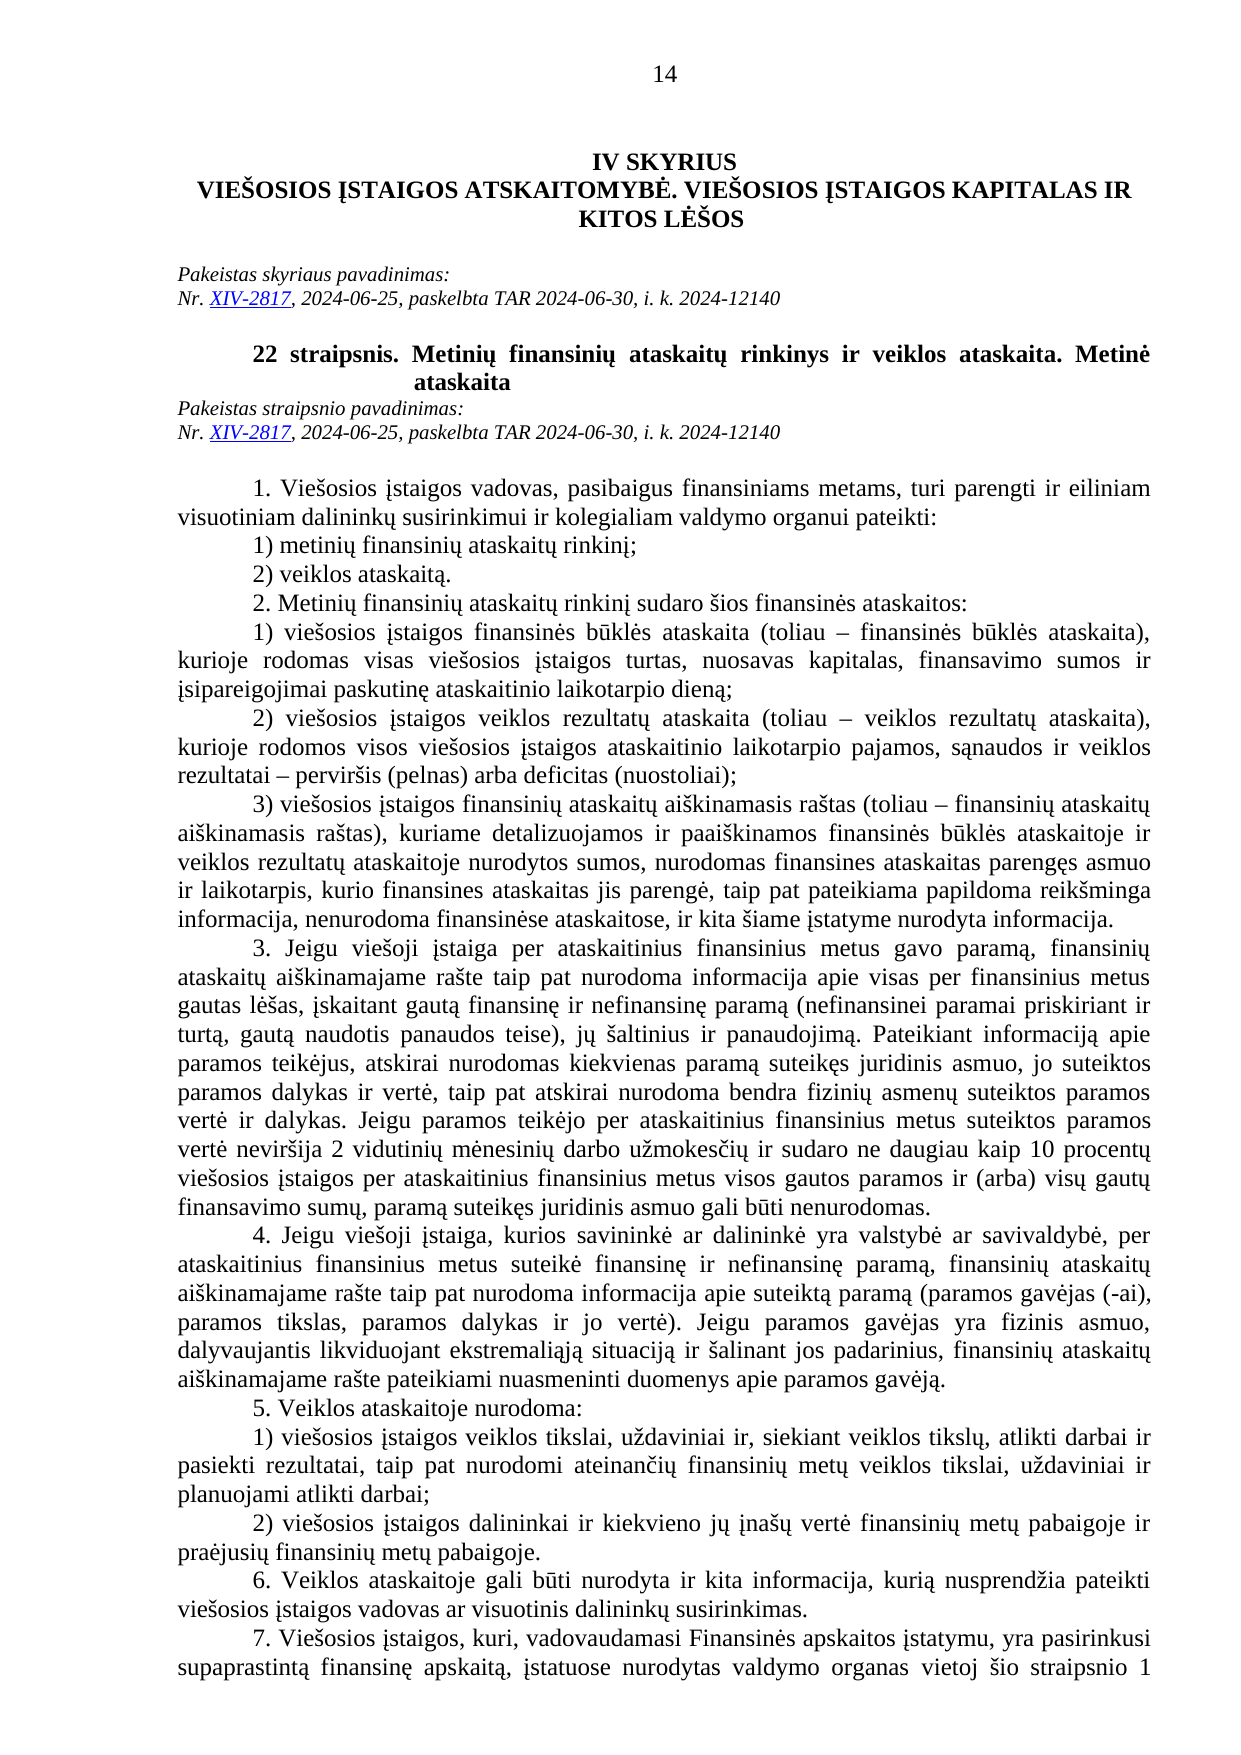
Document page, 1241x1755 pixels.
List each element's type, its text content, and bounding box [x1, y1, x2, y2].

text IV SKYRIUS [177, 147, 1152, 176]
text 22 straipsnis. Metinių finansinių ataskaitų rinkinys ir veiklos ataskaita. Metinė ataskaita [252, 339, 1152, 396]
text Nr. XIV-2817, 2024-06-25, paskelbta TAR 2024-06-30, i. k. 2024-12140 [177, 286, 1152, 310]
text 2. Metinių finansinių ataskaitų rinkinį sudaro šios finansinės ataskaitos: [177, 588, 1152, 617]
text 1. Viešosios įstaigos vadovas, pasibaigus finansiniams metams, turi parengti ir eiliniam visuotiniam dalininkų susirinkimui ir kolegialiam valdymo organui pateikti: [177, 473, 1152, 531]
text 5. Veiklos ataskaitoje nurodoma: [177, 1393, 1152, 1422]
text 6. Veiklos ataskaitoje gali būti nurodyta ir kita informacija, kurią nusprendžia pateikti viešosios įstaigos vadovas ar visuotinis dalininkų susirinkimas. [177, 1566, 1152, 1623]
text VIEŠOSIOS ĮSTAIGOS ATSKAITOMYBĖ. VIEŠOSIOS ĮSTAIGOS KAPITALAS IR KITOS LĖŠOS [177, 176, 1152, 233]
text 2) viešosios įstaigos veiklos rezultatų ataskaita (toliau – veiklos rezultatų ataskaita), kurioje rodomos visos viešosios įstaigos ataskaitinio laikotarpio pajamos, sąnaudos ir veiklos rezultatai – perviršis (pelnas) arba deficitas (nuostoliai); [177, 703, 1152, 789]
text 2) viešosios įstaigos dalininkai ir kiekvieno jų įnašų vertė finansinių metų pabaigoje ir praėjusių finansinių metų pabaigoje. [177, 1508, 1152, 1566]
text 1) viešosios įstaigos finansinės būklės ataskaita (toliau – finansinės būklės ataskaita), kurioje rodomas visas viešosios įstaigos turtas, nuosavas kapitalas, finansavimo sumos ir įsipareigojimai paskutinę ataskaitinio laikotarpio dieną; [177, 617, 1152, 703]
text Pakeistas skyriaus pavadinimas: [177, 262, 1152, 286]
text Pakeistas straipsnio pavadinimas: [177, 396, 1152, 420]
text 3) viešosios įstaigos finansinių ataskaitų aiškinamasis raštas (toliau – finansinių ataskaitų aiškinamasis raštas), kuriame detalizuojamos ir paaiškinamos finansinės būklės ataskaitoje ir veiklos rezultatų ataskaitoje nurodytos sumos, nurodomas finansines ataskaitas parengęs asmuo ir laikotarpis, kurio finansines ataskaitas jis parengė, taip pat pateikiama papildoma reikšminga informacija, nenurodoma finansinėse ataskaitose, ir kita šiame įstatyme nurodyta informacija. [177, 789, 1152, 933]
text Nr. XIV-2817, 2024-06-25, paskelbta TAR 2024-06-30, i. k. 2024-12140 [177, 420, 1152, 444]
text 3. Jeigu viešoji įstaiga per ataskaitinius finansinius metus gavo paramą, finansinių ataskaitų aiškinamajame rašte taip pat nurodoma informacija apie visas per finansinius metus gautas lėšas, įskaitant gautą finansinę ir nefinansinę paramą (nefinansinei paramai priskiriant ir turtą, gautą naudotis panaudos teise), jų šaltinius ir panaudojimą. Pateikiant informaciją apie paramos teikėjus, atskirai nurodomas kiekvienas paramą suteikęs juridinis asmuo, jo suteiktos paramos dalykas ir vertė, taip pat atskirai nurodoma bendra fizinių asmenų suteiktos paramos vertė ir dalykas. Jeigu paramos teikėjo per ataskaitinius finansinius metus suteiktos paramos vertė neviršija 2 vidutinių mėnesinių darbo užmokesčių ir sudaro ne daugiau kaip 10 procentų viešosios įstaigos per ataskaitinius finansinius metus visos gautos paramos ir (arba) visų gautų finansavimo sumų, paramą suteikęs juridinis asmuo gali būti nenurodomas. [177, 933, 1152, 1221]
text 2) veiklos ataskaitą. [177, 559, 1152, 588]
text 4. Jeigu viešoji įstaiga, kurios savininkė ar dalininkė yra valstybė ar savivaldybė, per ataskaitinius finansinius metus suteikė finansinę ir nefinansinę paramą, finansinių ataskaitų aiškinamajame rašte taip pat nurodoma informacija apie suteiktą paramą (paramos gavėjas (‑ai), paramos tikslas, paramos dalykas ir jo vertė). Jeigu paramos gavėjas yra fizinis asmuo, dalyvaujantis likviduojant ekstremaliąją situaciją ir šalinant jos padarinius, finansinių ataskaitų aiškinamajame rašte pateikiami nuasmeninti duomenys apie paramos gavėją. [177, 1221, 1152, 1393]
text 7. Viešosios įstaigos, kuri, vadovaudamasi Finansinės apskaitos įstatymu, yra pasirinkusi supaprastintą finansinę apskaitą, įstatuose nurodytas valdymo organas vietoj šio straipsnio 1 [177, 1623, 1152, 1681]
text 1) metinių finansinių ataskaitų rinkinį; [177, 531, 1152, 559]
text 1) viešosios įstaigos veiklos tikslai, uždaviniai ir, siekiant veiklos tikslų, atlikti darbai ir pasiekti rezultatai, taip pat nurodomi ateinančių finansinių metų veiklos tikslai, uždaviniai ir planuojami atlikti darbai; [177, 1422, 1152, 1508]
